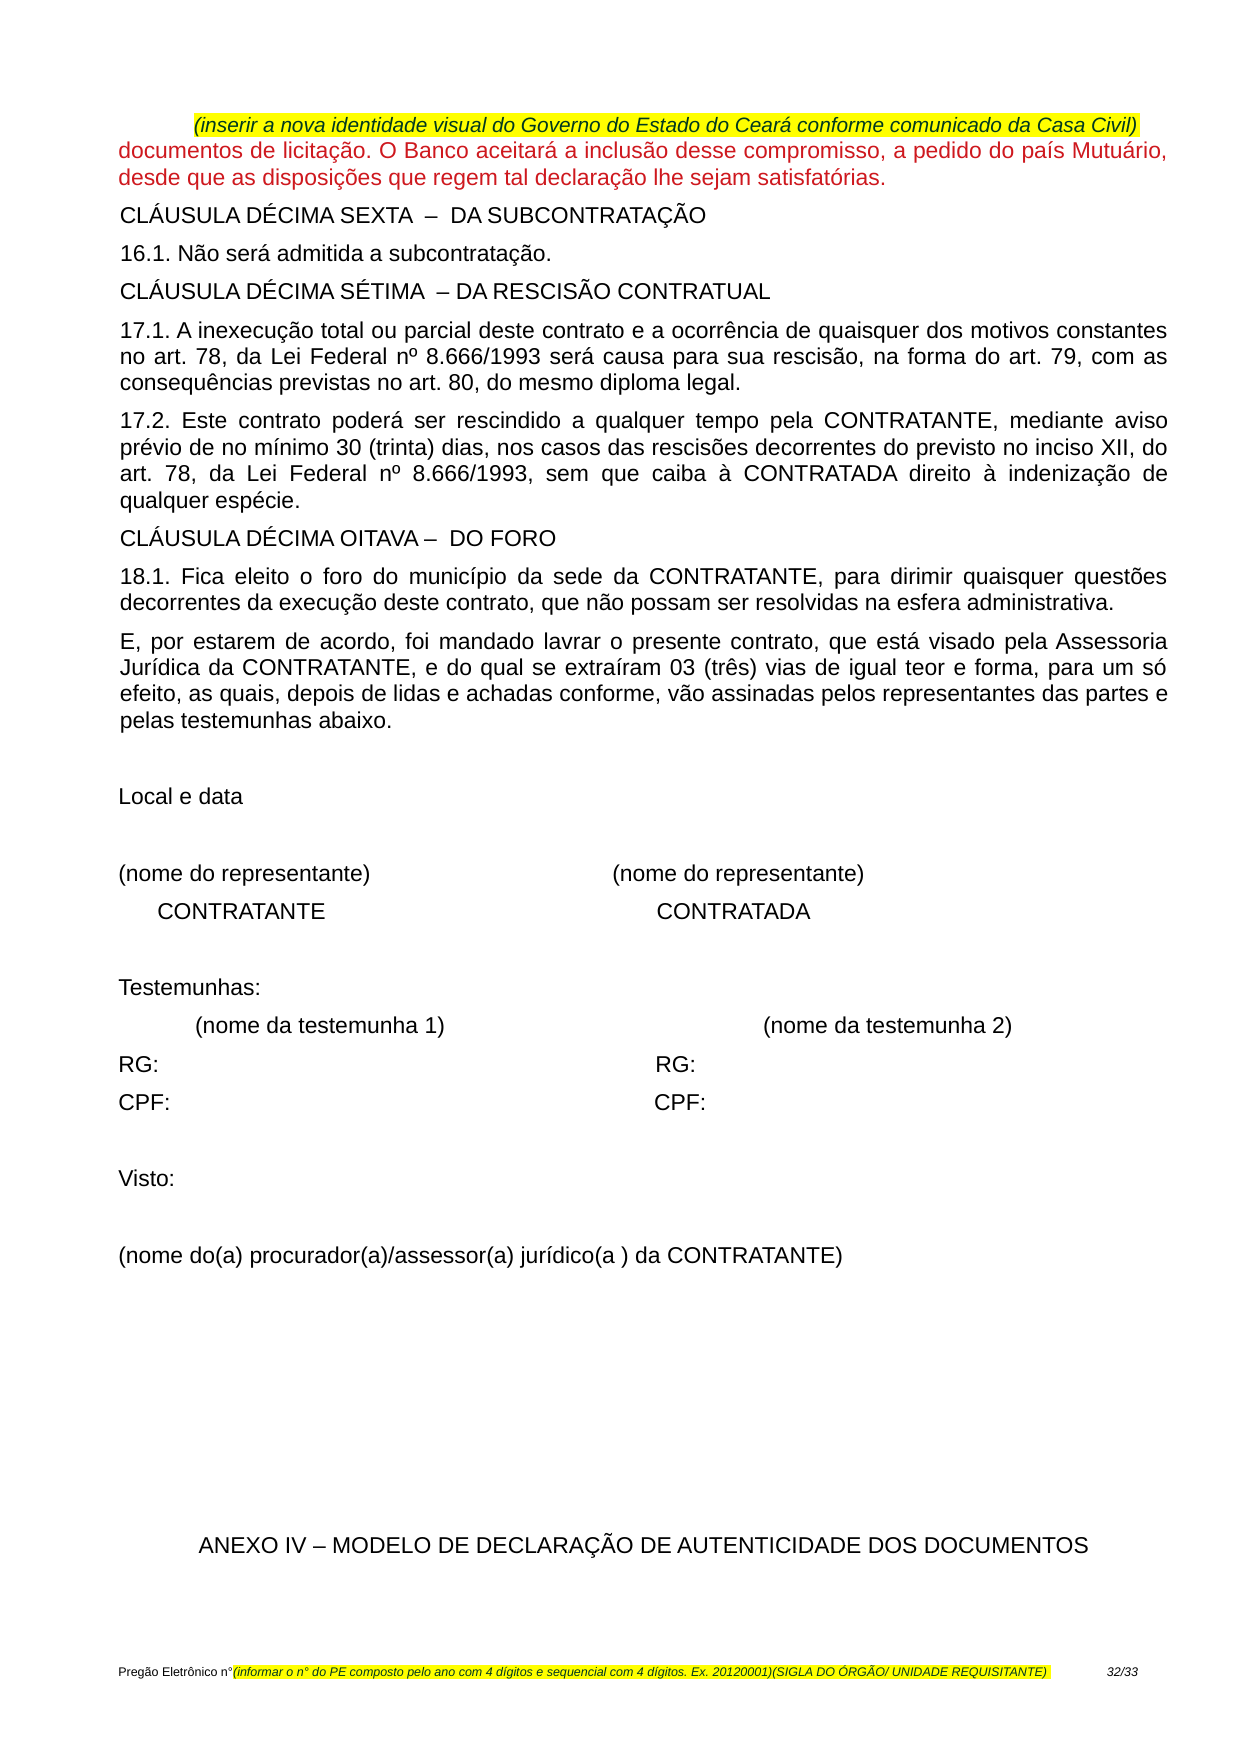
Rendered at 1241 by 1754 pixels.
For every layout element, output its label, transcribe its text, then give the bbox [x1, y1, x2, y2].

text CPF: CPF: [118, 1089, 1169, 1115]
text (nome do(a) procurador(a)/assessor(a) jurídico(a ) da CONTRATANTE) [118, 1242, 1169, 1268]
text Testemunhas: [118, 974, 1169, 1001]
text CLÁUSULA DÉCIMA OITAVA – DO FORO [119, 525, 1169, 551]
text CLÁUSULA DÉCIMA SÉTIMA – DA RESCISÃO CONTRATUAL [119, 278, 1169, 305]
text 16.1. Não será admitida a subcontratação. [120, 240, 1169, 266]
text 17.2. Este contrato poderá ser rescindido a qualquer tempo pela CONTRATANTE, mediante aviso prévio de no mínimo 30 (trinta) dias, nos casos das rescisões decorrentes do previsto no inciso XII, do art. 78, da Lei Federal nº 8.666/1993, sem que caiba à CONTRATADA direito à indenização de qualquer espécie. [119, 407, 1169, 513]
text 17.1. A inexecução total ou parcial deste contrato e a ocorrência de quaisquer dos motivos constantes no art. 78, da Lei Federal nº 8.666/1993 será causa para sua rescisão, na forma do art. 79, com as consequências previstas no art. 80, do mesmo diploma legal. [119, 317, 1169, 396]
text 18.1. Fica eleito o foro do município da sede da CONTRATANTE, para dirimir quaisquer questões decorrentes da execução deste contrato, que não possam ser resolvidas na esfera administrativa. [119, 563, 1169, 616]
text Visto: [118, 1165, 1169, 1192]
text (nome da testemunha 1) (nome da testemunha 2) [195, 1012, 1168, 1039]
text (nome do representante) (nome do representante) [118, 859, 1169, 886]
text E, por estarem de acordo, foi mandado lavrar o presente contrato, que está visado pela Assessoria Jurídica da CONTRATANTE, e do qual se extraíram 03 (três) vias de igual teor e forma, para um só efeito, as quais, depois de lidas e achadas conforme, vão assinadas pelos representantes das partes e pelas testemunhas abaixo. [119, 628, 1169, 733]
text ANEXO IV – MODELO DE DECLARAÇÃO DE AUTENTICIDADE DOS DOCUMENTOS [118, 1532, 1169, 1558]
text documentos de licitação. O Banco aceitará a inclusão desse compromisso, a pedido do país Mutuário, desde que as disposições que regem tal declaração lhe sejam satisfatórias. [118, 137, 1169, 190]
text CLÁUSULA DÉCIMA SEXTA – DA SUBCONTRATAÇÃO [119, 202, 1169, 228]
text CONTRATANTE CONTRATADA [157, 898, 1169, 924]
text RG: RG: [118, 1051, 1169, 1077]
text Local e data [118, 783, 1169, 809]
